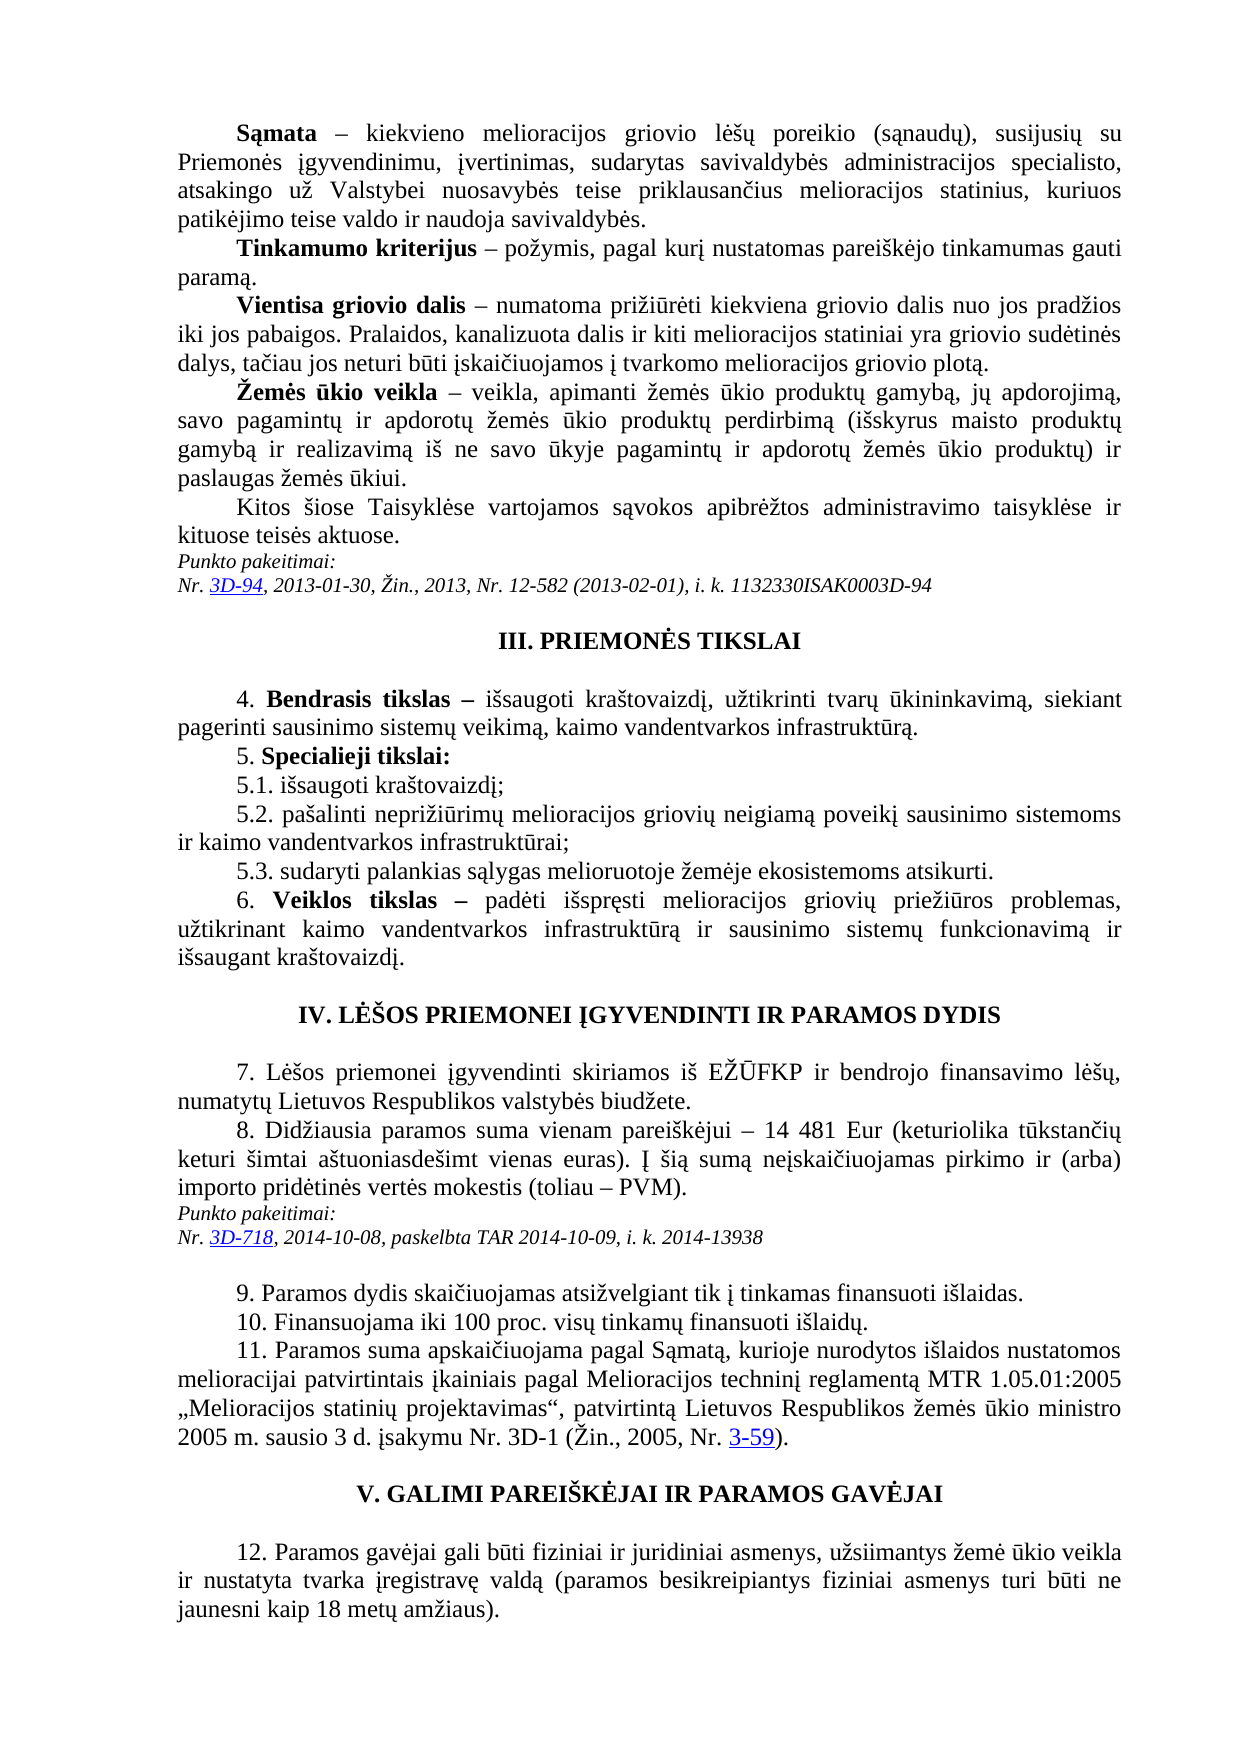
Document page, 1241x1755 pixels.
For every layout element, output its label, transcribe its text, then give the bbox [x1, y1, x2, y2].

text 12. Paramos gavėjai gali būti fiziniai ir juridiniai asmenys, užsiimantys žemė ūkio veikla ir nustatyta tvarka įregistravę valdą (paramos besikreipiantys fiziniai asmenys turi būti ne jaunesni kaip 18 metų amžiaus). [177, 1537, 1122, 1623]
text 4. Bendrasis tikslas – išsaugoti kraštovaizdį, užtikrinti tvarų ūkininkavimą, siekiant pagerinti sausinimo sistemų veikimą, kaimo vandentvarkos infrastruktūrą. [177, 684, 1122, 741]
text IV. LĖŠOS PRIEMONEI ĮGYVENDINTI IR PARAMOS DYDIS [177, 1000, 1122, 1029]
text Punkto pakeitimai: [177, 1201, 1122, 1225]
text Tinkamumo kriterijus – požymis, pagal kurį nustatomas pareiškėjo tinkamumas gauti paramą. [177, 233, 1122, 291]
text Vientisa griovio dalis – numatoma prižiūrėti kiekviena griovio dalis nuo jos pradžios iki jos pabaigos. Pralaidos, kanalizuota dalis ir kiti melioracijos statiniai yra griovio sudėtinės dalys, tačiau jos neturi būti įskaičiuojamos į tvarkomo melioracijos griovio plotą. [177, 291, 1122, 377]
text III. PRIEMONĖS TIKSLAI [177, 626, 1122, 655]
text 5. Specialieji tikslai: [177, 741, 1122, 770]
text 5.1. išsaugoti kraštovaizdį; [177, 770, 1122, 799]
text Sąmata – kiekvieno melioracijos griovio lėšų poreikio (sąnaudų), susijusių su Priemonės įgyvendinimu, įvertinimas, sudarytas savivaldybės administracijos specialisto, atsakingo už Valstybei nuosavybės teise priklausančius melioracijos statinius, kuriuos patikėjimo teise valdo ir naudoja savivaldybės. [177, 118, 1122, 233]
text 6. Veiklos tikslas – padėti išspręsti melioracijos griovių priežiūros problemas, užtikrinant kaimo vandentvarkos infrastruktūrą ir sausinimo sistemų funkcionavimą ir išsaugant kraštovaizdį. [177, 885, 1122, 971]
text Nr. 3D-718, 2014-10-08, paskelbta TAR 2014-10-09, i. k. 2014-13938 [177, 1225, 1122, 1249]
text Kitos šiose Taisyklėse vartojamos sąvokos apibrėžtos administravimo taisyklėse ir kituose teisės aktuose. [177, 492, 1122, 549]
text Punkto pakeitimai: [177, 549, 1122, 573]
text Žemės ūkio veikla – veikla, apimanti žemės ūkio produktų gamybą, jų apdorojimą, savo pagamintų ir apdorotų žemės ūkio produktų perdirbimą (išskyrus maisto produktų gamybą ir realizavimą iš ne savo ūkyje pagamintų ir apdorotų žemės ūkio produktų) ir paslaugas žemės ūkiui. [177, 377, 1122, 492]
text 5.2. pašalinti neprižiūrimų melioracijos griovių neigiamą poveikį sausinimo sistemoms ir kaimo vandentvarkos infrastruktūrai; [177, 799, 1122, 856]
text 7. Lėšos priemonei įgyvendinti skiriamos iš EŽŪFKP ir bendrojo finansavimo lėšų, numatytų Lietuvos Respublikos valstybės biudžete. [177, 1057, 1122, 1115]
text 9. Paramos dydis skaičiuojamas atsižvelgiant tik į tinkamas finansuoti išlaidas. [177, 1278, 1122, 1307]
text 11. Paramos suma apskaičiuojama pagal Sąmatą, kurioje nurodytos išlaidos nustatomos melioracijai patvirtintais įkainiais pagal Melioracijos techninį reglamentą MTR 1.05.01:2005 „Melioracijos statinių projektavimas“, patvirtintą Lietuvos Respublikos žemės ūkio ministro 2005 m. sausio 3 d. įsakymu Nr. 3D-1 (Žin., 2005, Nr. 3-59). [177, 1336, 1122, 1451]
text V. GALIMI PAREIŠKĖJAI IR PARAMOS GAVĖJAI [177, 1479, 1122, 1508]
text 8. Didžiausia paramos suma vienam pareiškėjui – 14 481 Eur (keturiolika tūkstančių keturi šimtai aštuoniasdešimt vienas euras). Į šią sumą neįskaičiuojamas pirkimo ir (arba) importo pridėtinės vertės mokestis (toliau – PVM). [177, 1115, 1122, 1201]
text Nr. 3D-94, 2013-01-30, Žin., 2013, Nr. 12-582 (2013-02-01), i. k. 1132330ISAK0003D-94 [177, 573, 1122, 597]
text 10. Finansuojama iki 100 proc. visų tinkamų finansuoti išlaidų. [177, 1307, 1122, 1336]
text 5.3. sudaryti palankias sąlygas melioruotoje žemėje ekosistemoms atsikurti. [177, 856, 1122, 885]
